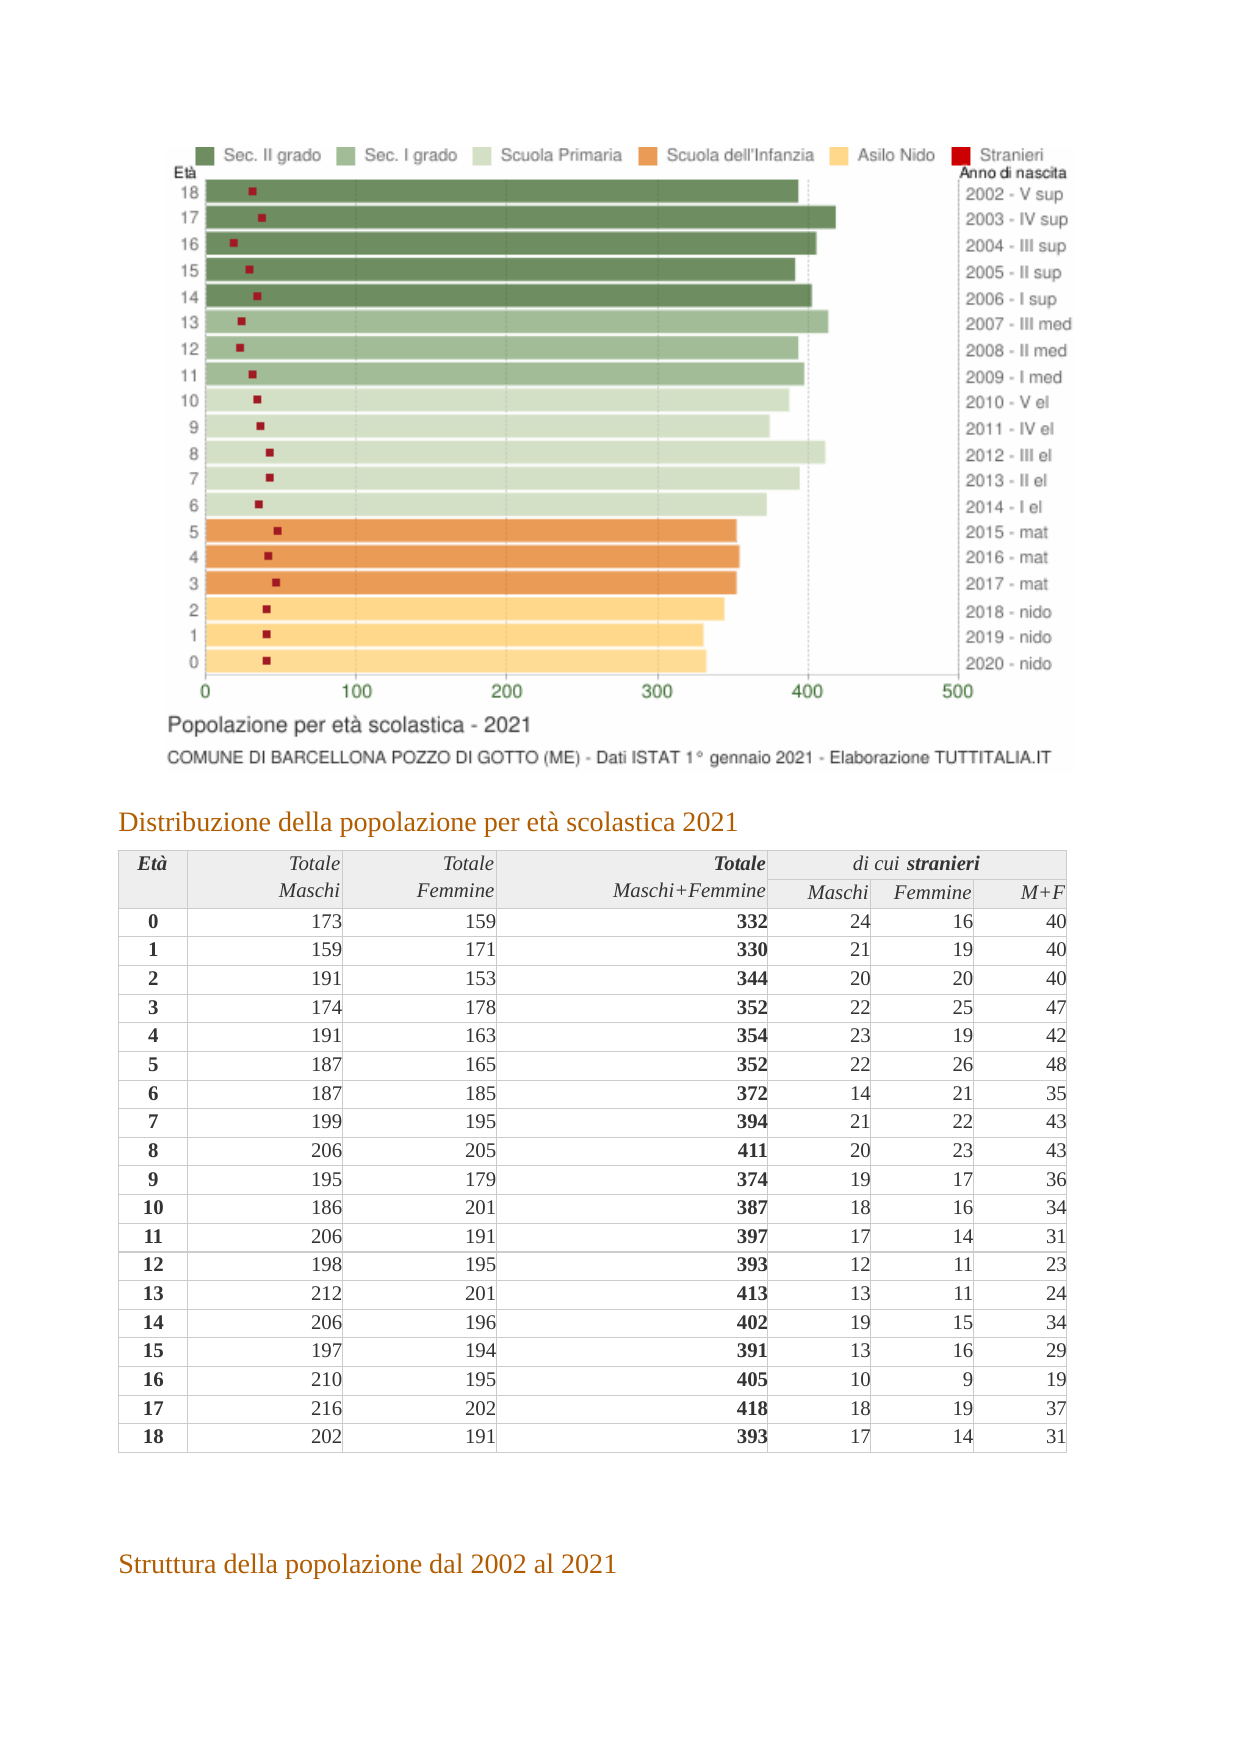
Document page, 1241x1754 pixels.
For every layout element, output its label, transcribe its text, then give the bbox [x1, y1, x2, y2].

table_cell 159 [343, 909, 496, 936]
table_cell 17 [768, 1224, 870, 1251]
table_cell 174 [188, 995, 342, 1022]
table_cell 393 [497, 1253, 767, 1280]
table_cell 1 [119, 937, 187, 965]
table_cell 2 [119, 966, 187, 993]
table_cell 23 [871, 1138, 973, 1165]
table_cell 20 [768, 966, 870, 993]
table_cell 372 [497, 1081, 767, 1108]
table_cell 40 [974, 966, 1066, 993]
table_cell 15 [119, 1338, 187, 1366]
subtitle Struttura della popolazione dal 2002 al 2021 [118, 1547, 1122, 1579]
table_cell 191 [188, 966, 342, 993]
table_cell 178 [343, 995, 496, 1022]
table_cell 332 [497, 909, 767, 936]
table_cell 47 [974, 995, 1066, 1022]
table_cell 394 [497, 1109, 767, 1137]
table_cell 12 [768, 1253, 870, 1280]
table_cell 202 [188, 1424, 342, 1452]
table_cell 393 [497, 1424, 767, 1452]
table_cell 195 [188, 1166, 342, 1194]
table_cell 19 [768, 1166, 870, 1194]
table_cell 12 [119, 1253, 187, 1280]
table_cell 194 [343, 1338, 496, 1366]
table_cell 352 [497, 1052, 767, 1079]
table_cell 5 [119, 1052, 187, 1079]
table_cell 8 [119, 1138, 187, 1165]
subtitle Distribuzione della popolazione per età scolastica 2021 [118, 804, 1122, 837]
table_cell 198 [188, 1253, 342, 1280]
table_cell Maschi [768, 880, 870, 908]
table_cell 22 [768, 1052, 870, 1079]
table_cell 330 [497, 937, 767, 965]
table_cell 16 [119, 1367, 187, 1394]
table_cell 19 [871, 1023, 973, 1051]
table_cell 195 [343, 1109, 496, 1137]
table_cell 187 [188, 1081, 342, 1108]
table_cell 17 [871, 1166, 973, 1194]
table_cell 13 [119, 1281, 187, 1309]
table_cell 391 [497, 1338, 767, 1366]
table_cell 31 [974, 1424, 1066, 1452]
table_cell 7 [119, 1109, 187, 1137]
table_cell 43 [974, 1109, 1066, 1137]
table_cell 14 [119, 1310, 187, 1337]
table_cell 13 [768, 1281, 870, 1309]
table_cell 26 [871, 1052, 973, 1079]
table_cell 23 [768, 1023, 870, 1051]
table_cell 13 [768, 1338, 870, 1366]
table_cell 14 [768, 1081, 870, 1108]
table_cell 165 [343, 1052, 496, 1079]
table_cell 21 [871, 1081, 973, 1108]
table_cell 397 [497, 1224, 767, 1251]
table_cell 413 [497, 1281, 767, 1309]
table_cell 206 [188, 1310, 342, 1337]
table_cell 20 [871, 966, 973, 993]
table_cell 201 [343, 1195, 496, 1223]
table_cell 171 [343, 937, 496, 965]
table_cell 22 [768, 995, 870, 1022]
table_cell 18 [768, 1396, 870, 1423]
table_cell 6 [119, 1081, 187, 1108]
table_cell 16 [871, 909, 973, 936]
table_cell 9 [119, 1166, 187, 1194]
table_cell 3 [119, 995, 187, 1022]
table_cell M+F [974, 880, 1066, 908]
table_cell 197 [188, 1338, 342, 1366]
table_cell 354 [497, 1023, 767, 1051]
table_cell 402 [497, 1310, 767, 1337]
table_cell 34 [974, 1310, 1066, 1337]
table_header Totale Maschi [188, 851, 342, 908]
table_cell 153 [343, 966, 496, 993]
table_cell 4 [119, 1023, 187, 1051]
table_cell 40 [974, 909, 1066, 936]
table_cell 24 [768, 909, 870, 936]
table_cell 17 [768, 1424, 870, 1452]
table_cell 43 [974, 1138, 1066, 1165]
table_cell 212 [188, 1281, 342, 1309]
table_header Età [119, 851, 187, 908]
table_cell 205 [343, 1138, 496, 1165]
table_cell 19 [974, 1367, 1066, 1394]
table_cell 159 [188, 937, 342, 965]
table_cell 18 [119, 1424, 187, 1452]
table_cell 42 [974, 1023, 1066, 1051]
table_cell 23 [974, 1253, 1066, 1280]
table_cell 11 [119, 1224, 187, 1251]
table_cell 18 [768, 1195, 870, 1223]
table_cell 206 [188, 1138, 342, 1165]
table_header Totale Femmine [343, 851, 496, 908]
table_cell 17 [119, 1396, 187, 1423]
table_cell 206 [188, 1224, 342, 1251]
table_cell 21 [768, 937, 870, 965]
table_cell 29 [974, 1338, 1066, 1366]
table_cell 10 [119, 1195, 187, 1223]
table_cell 374 [497, 1166, 767, 1194]
table_cell 195 [343, 1253, 496, 1280]
table_cell 34 [974, 1195, 1066, 1223]
table_cell 185 [343, 1081, 496, 1108]
table_cell 16 [871, 1195, 973, 1223]
table_cell 21 [768, 1109, 870, 1137]
table_cell 352 [497, 995, 767, 1022]
table_cell 22 [871, 1109, 973, 1137]
table_cell 20 [768, 1138, 870, 1165]
table_cell 40 [974, 937, 1066, 965]
table_cell 186 [188, 1195, 342, 1223]
table_cell 191 [188, 1023, 342, 1051]
table_cell 405 [497, 1367, 767, 1394]
table_cell 31 [974, 1224, 1066, 1251]
table_cell 36 [974, 1166, 1066, 1194]
table_cell 210 [188, 1367, 342, 1394]
table_cell Femmine [871, 880, 973, 908]
table_cell 35 [974, 1081, 1066, 1108]
table_cell 15 [871, 1310, 973, 1337]
table_cell 344 [497, 966, 767, 993]
table_cell 199 [188, 1109, 342, 1137]
table_cell 216 [188, 1396, 342, 1423]
table_cell 19 [871, 937, 973, 965]
table_cell 191 [343, 1224, 496, 1251]
table_cell 187 [188, 1052, 342, 1079]
table_cell 11 [871, 1281, 973, 1309]
table_cell 11 [871, 1253, 973, 1280]
table_cell 202 [343, 1396, 496, 1423]
table_cell 37 [974, 1396, 1066, 1423]
table_cell 418 [497, 1396, 767, 1423]
table_cell 14 [871, 1224, 973, 1251]
table_cell 24 [974, 1281, 1066, 1309]
table_cell 195 [343, 1367, 496, 1394]
table_cell 19 [871, 1396, 973, 1423]
table_cell 196 [343, 1310, 496, 1337]
table_header Totale Maschi+Femmine [497, 851, 767, 908]
table_cell 14 [871, 1424, 973, 1452]
table_cell 25 [871, 995, 973, 1022]
table_cell 191 [343, 1424, 496, 1452]
table_cell 163 [343, 1023, 496, 1051]
table_cell 411 [497, 1138, 767, 1165]
table_cell 0 [119, 909, 187, 936]
table_cell 173 [188, 909, 342, 936]
table_cell 19 [768, 1310, 870, 1337]
table_header di cui stranieri [768, 851, 1066, 879]
table_cell 16 [871, 1338, 973, 1366]
table_cell 9 [871, 1367, 973, 1394]
table_cell 10 [768, 1367, 870, 1394]
table_cell 48 [974, 1052, 1066, 1079]
table_cell 179 [343, 1166, 496, 1194]
table_cell 201 [343, 1281, 496, 1309]
table_cell 387 [497, 1195, 767, 1223]
